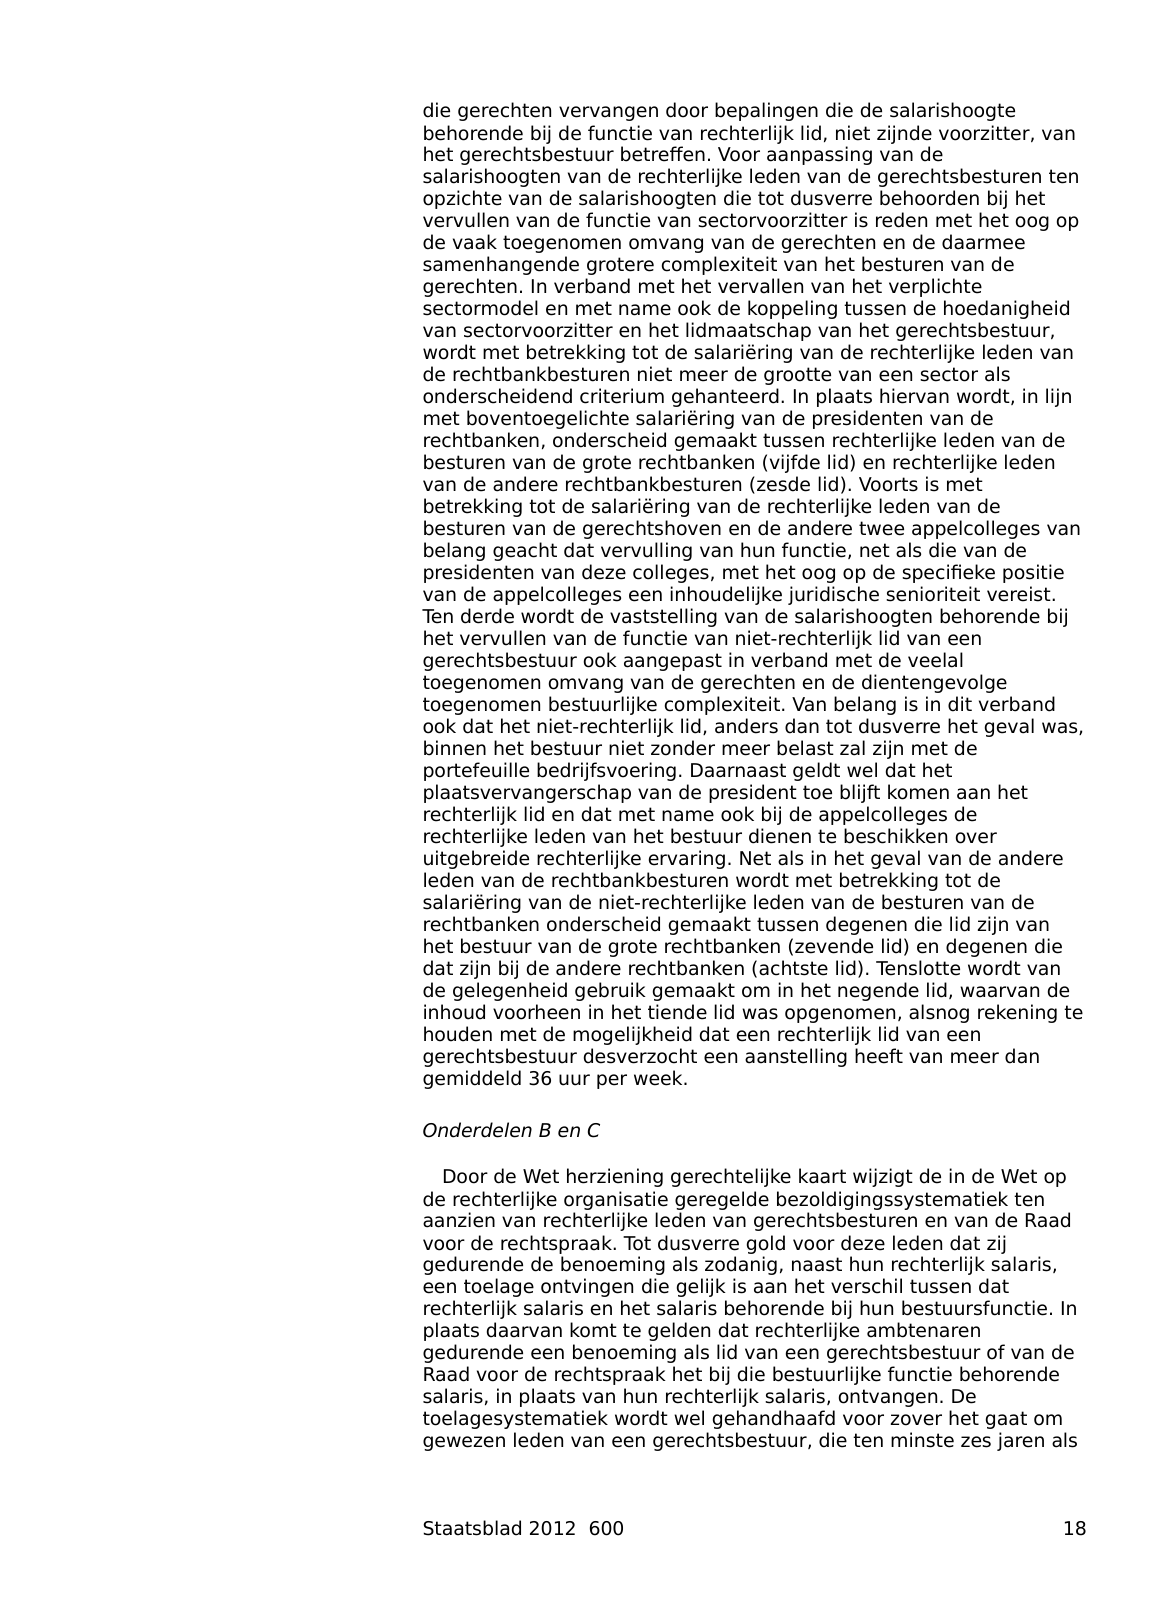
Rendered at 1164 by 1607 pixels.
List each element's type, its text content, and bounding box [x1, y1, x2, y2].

text die gerechten vervangen door bepalingen die de salarishoogte behorende bij de functie van rechterlijk lid, niet zijnde voorzitter, van het gerechtsbestuur betreffen. Voor aanpassing van de salarishoogten van de rechterlijke leden van de gerechtsbesturen ten opzichte van de salarishoogten die tot dusverre behoorden bij het vervullen van de functie van sectorvoorzitter is reden met het oog op de vaak toegenomen omvang van de gerechten en de daarmee samenhangende grotere complexiteit van het besturen van de gerechten. In verband met het vervallen van het verplichte sectormodel en met name ook de koppeling tussen de hoedanigheid van sectorvoorzitter en het lidmaatschap van het gerechtsbestuur, wordt met betrekking tot de salariëring van de rechterlijke leden van de rechtbankbesturen niet meer de grootte van een sector als onderscheidend criterium gehanteerd. In plaats hiervan wordt, in lijn met boventoegelichte salariëring van de presidenten van de rechtbanken, onderscheid gemaakt tussen rechterlijke leden van de besturen van de grote rechtbanken (vijfde lid) en rechterlijke leden van de andere rechtbankbesturen (zesde lid). Voorts is met betrekking tot de salariëring van de rechterlijke leden van de besturen van de gerechtshoven en de andere twee appelcolleges van belang geacht dat vervulling van hun functie, net als die van de presidenten van deze colleges, met het oog op de specifieke positie van de appelcolleges een inhoudelijke juridische senioriteit vereist. Ten derde wordt de vaststelling van de salarishoogten behorende bij het vervullen van de functie van niet-rechterlijk lid van een gerechtsbestuur ook aangepast in verband met de veelal toegenomen omvang van de gerechten en de dientengevolge toegenomen bestuurlijke complexiteit. Van belang is in dit verband ook dat het niet-rechterlijk lid, anders dan tot dusverre het geval was, binnen het bestuur niet zonder meer belast zal zijn met de portefeuille bedrijfsvoering. Daarnaast geldt wel dat het plaatsvervangerschap van de president toe blijft komen aan het rechterlijk lid en dat met name ook bij de appelcolleges de rechterlijke leden van het bestuur dienen te beschikken over uitgebreide rechterlijke ervaring. Net als in het geval van de andere leden van de rechtbankbesturen wordt met betrekking tot de salariëring van de niet-rechterlijke leden van de besturen van de rechtbanken onderscheid gemaakt tussen degenen die lid zijn van het bestuur van de grote rechtbanken (zevende lid) en degenen die dat zijn bij de andere rechtbanken (achtste lid). Tenslotte wordt van de gelegenheid gebruik gemaakt om in het negende lid, waarvan de inhoud voorheen in het tiende lid was opgenomen, alsnog rekening te houden met de mogelijkheid dat een rechterlijk lid van een gerechtsbestuur desverzocht een aanstelling heeft van meer dan gemiddeld 36 uur per week. [422, 100, 1087, 1089]
subtitle Onderdelen B en C [422, 1119, 1087, 1141]
text Door de Wet herziening gerechtelijke kaart wijzigt de in de Wet op de rechterlijke organisatie geregelde bezoldigingssystematiek ten aanzien van rechterlijke leden van gerechtsbesturen en van de Raad voor de rechtspraak. Tot dusverre gold voor deze leden dat zij gedurende de benoeming als zodanig, naast hun rechterlijk salaris, een toelage ontvingen die gelijk is aan het verschil tussen dat rechterlijk salaris en het salaris behorende bij hun bestuursfunctie. In plaats daarvan komt te gelden dat rechterlijke ambtenaren gedurende een benoeming als lid van een gerechtsbestuur of van de Raad voor de rechtspraak het bij die bestuurlijke functie behorende salaris, in plaats van hun rechterlijk salaris, ontvangen. De toelagesystematiek wordt wel gehandhaafd voor zover het gaat om gewezen leden van een gerechtsbestuur, die ten minste zes jaren als [422, 1166, 1087, 1452]
